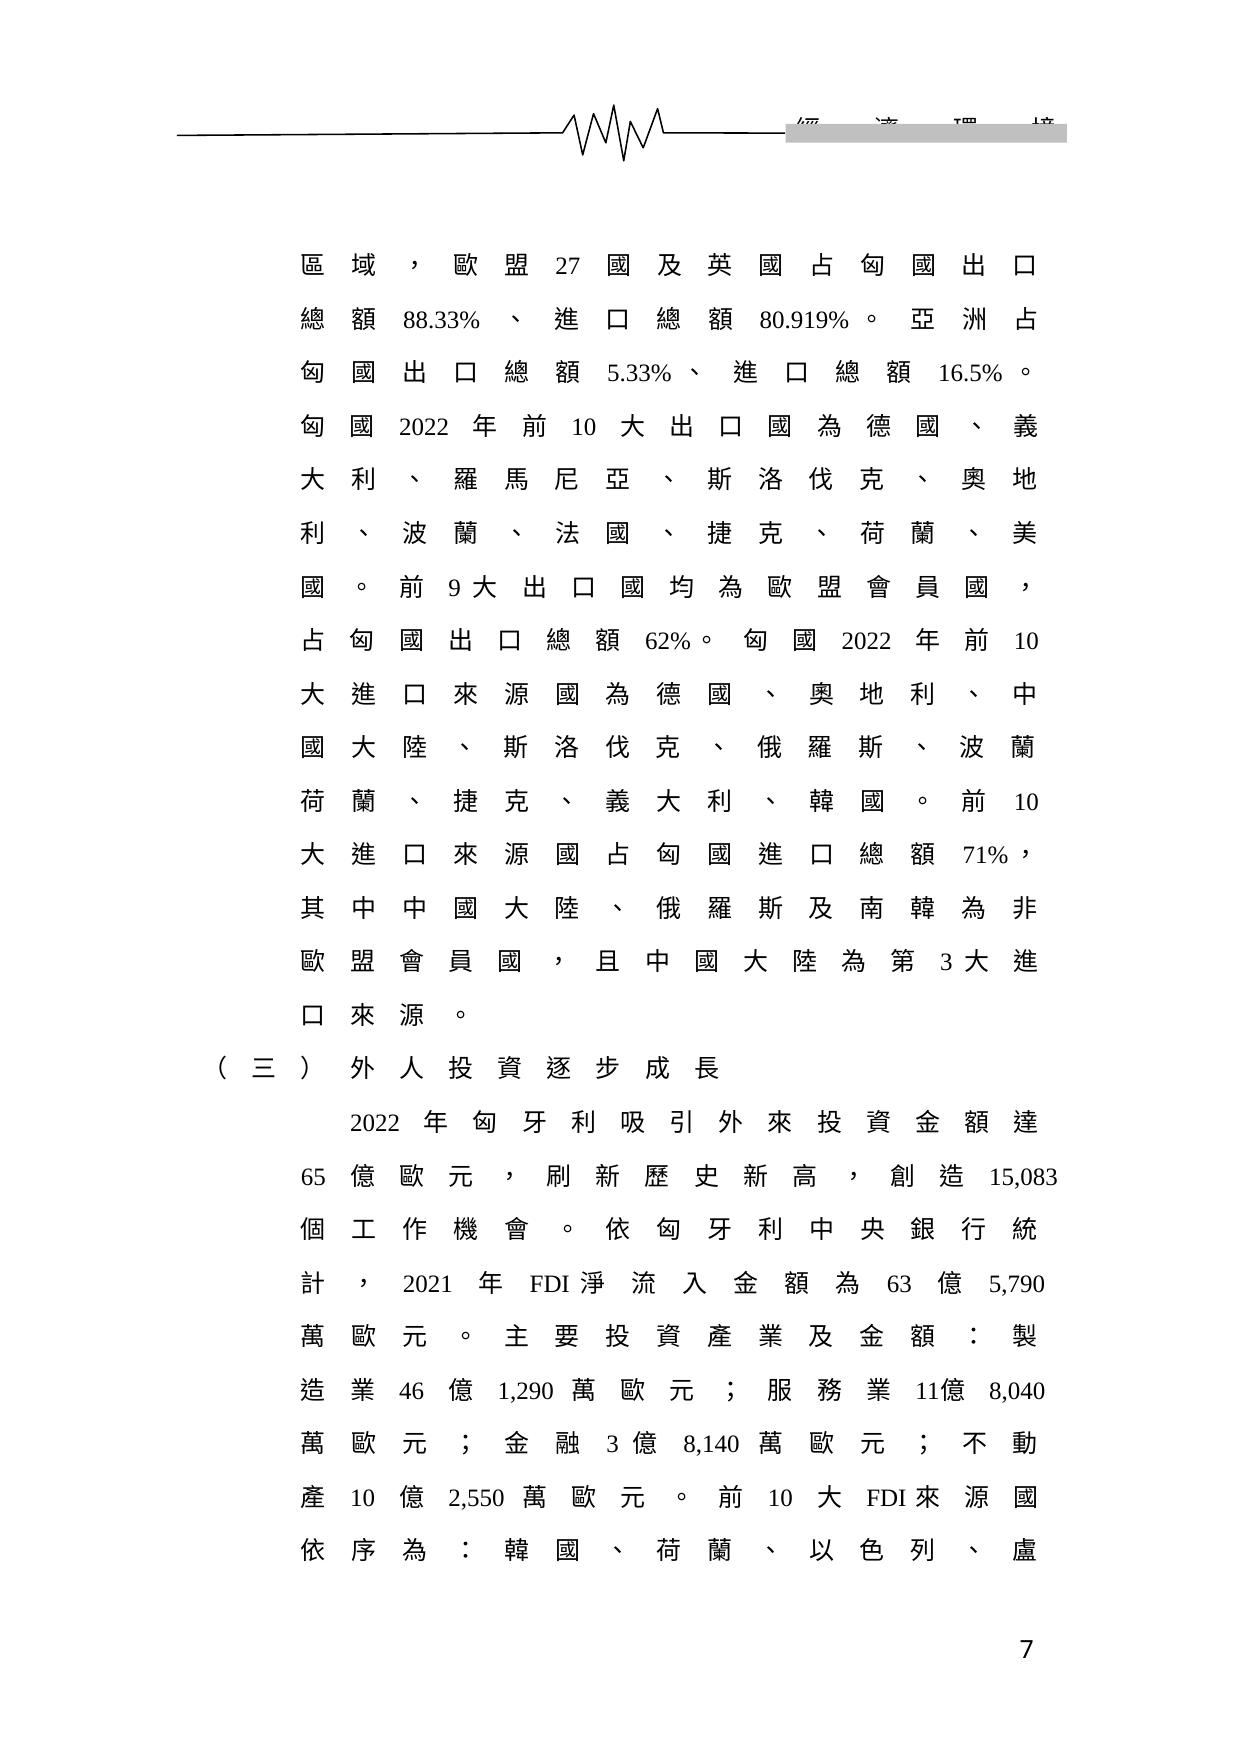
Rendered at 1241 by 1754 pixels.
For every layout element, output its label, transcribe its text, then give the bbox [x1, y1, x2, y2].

text （三）外人投資逐步成長 [202, 1040, 1063, 1094]
text 2022年匈牙利吸引外來投資金額達65億歐元，刷新歷史新高，創造15,083個工作機會。依匈牙利中央銀行統計，2021年FDI淨流入金額為63億5,790萬歐元。主要投資產業及金額：製造業46億1,290萬歐元；服務業11億8,040萬歐元；金融3億8,140萬歐元；不動產10億2,550萬歐元。前10大FDI來源國依序為：韓國、荷蘭、以色列、盧森堡、奧地利、德國、瑞士、美國、義大利、新加坡。 [276, 1094, 1063, 1576]
text 歐盟仍為匈國2022年最大貿易夥伴區域，歐盟27國及英國占匈國出口總額88.33%、進口總額80.919%。亞洲占匈國出口總額5.33%、進口總額16.5%。匈國2022年前10大出口國為德國、義大利、羅馬尼亞、斯洛伐克、奧地利、波蘭、法國、捷克、荷蘭、美國。前9大出口國均為歐盟會員國，占匈國出口總額62%。匈國2022年前10大進口來源國為德國、奧地利、中國大陸、斯洛伐克、俄羅斯、波蘭、荷蘭、捷克、義大利、韓國。前10大進口來源國占匈國進口總額71%，其中中國大陸、俄羅斯及南韓為非歐盟會員國，且中國大陸為第3大進口來源。 [276, 237, 1063, 1040]
